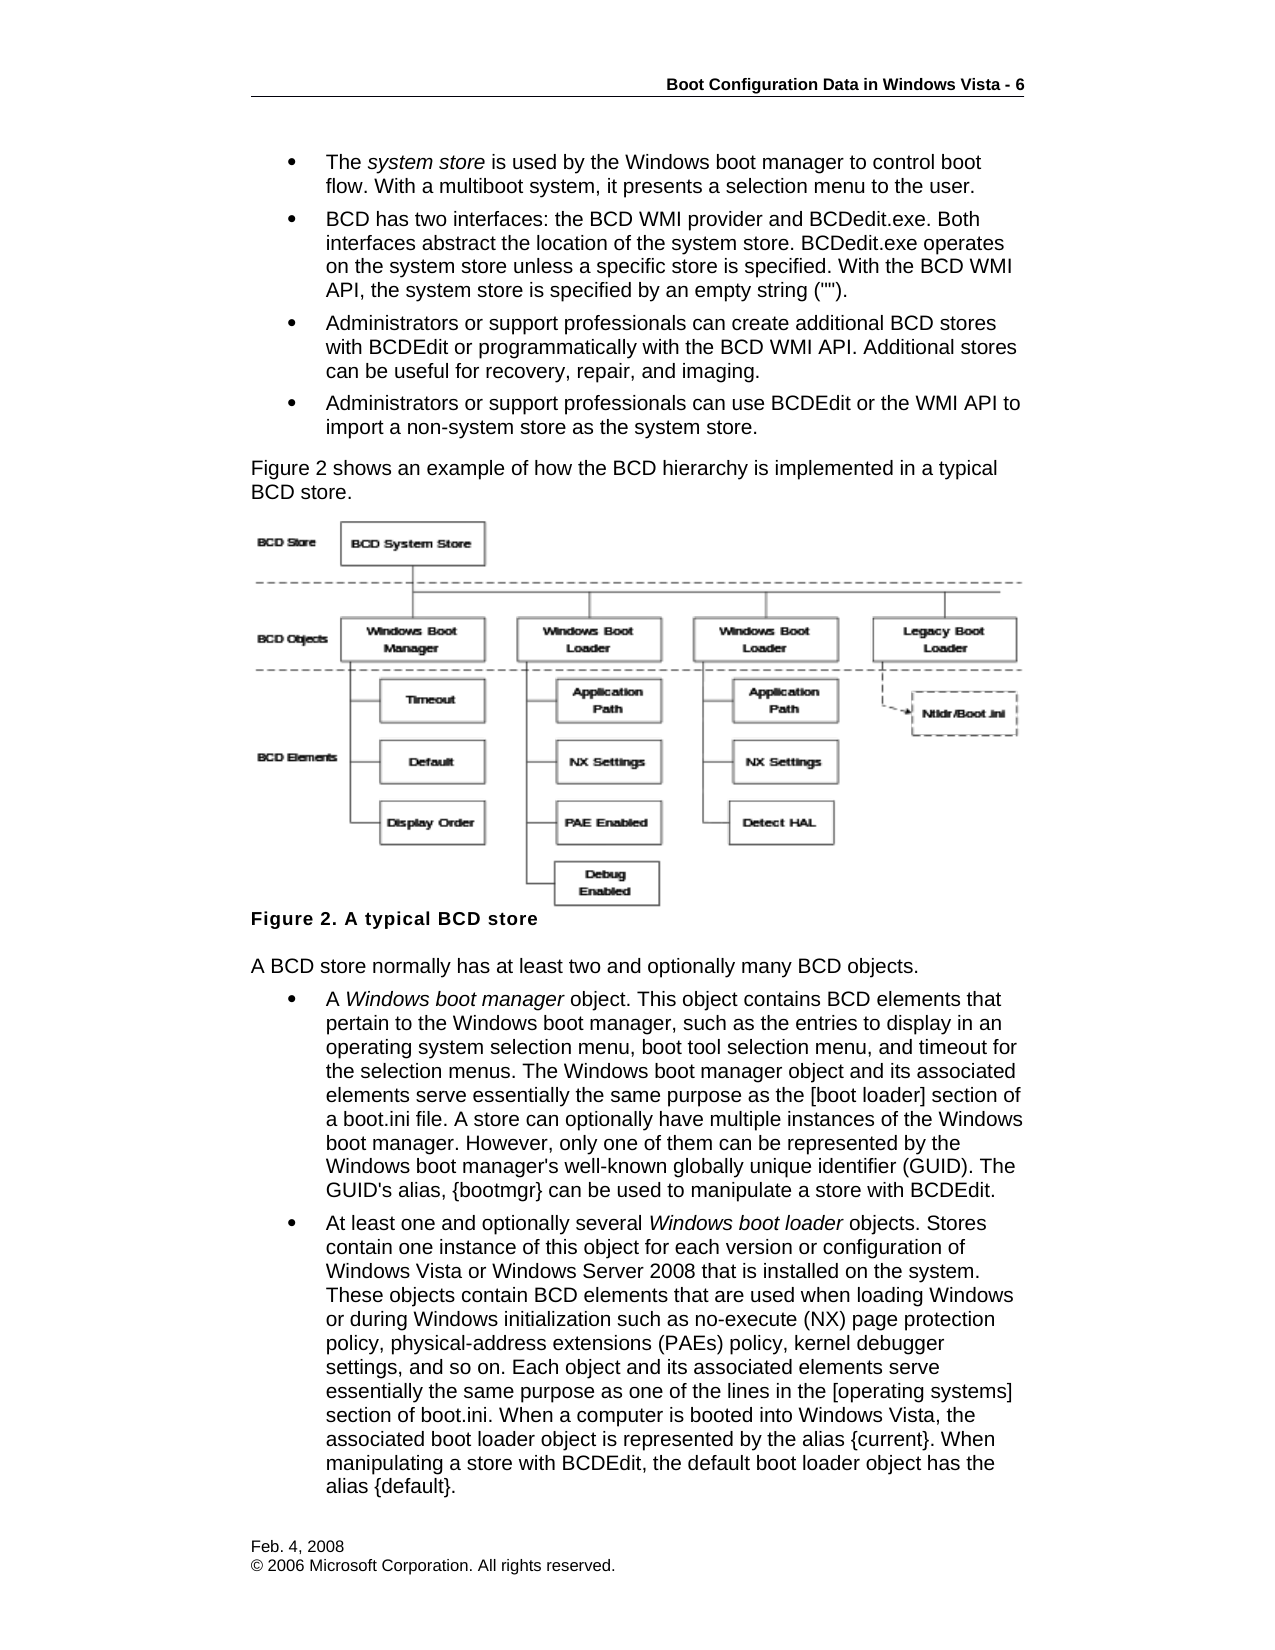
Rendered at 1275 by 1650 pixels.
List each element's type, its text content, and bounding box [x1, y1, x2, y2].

list Administrators or support professionals can create additional BCD stores with BCDEdit or programmatically with the BCD WMI API. Additional stores can be useful for recovery, repair, and imaging. [288, 311, 1024, 383]
list At least one and optionally several Windows boot loader objects. Stores contain one instance of this object for each version or configuration of Windows Vista or Windows Server 2008 that is installed on the system. These objects contain BCD elements that are used when loading Windows or during Windows initialization such as no-execute (NX) page protection policy, physical-address extensions (PAEs) policy, kernel debugger settings, and so on. Each object and its associated elements serve essentially the same purpose as one of the lines in the [operating systems] section of boot.ini. When a computer is booted into Windows Vista, the associated boot loader object is represented by the alias {current}. When manipulating a store with BCDEdit, the default boot loader object has the alias {default}. [288, 1211, 1024, 1498]
list Administrators or support professionals can use BCDEdit or the WMI API to import a non-system store as the system store. [288, 391, 1024, 439]
list BCD has two interfaces: the BCD WMI provider and BCDedit.exe. Both interfaces abstract the location of the system store. BCDedit.exe operates on the system store unless a specific store is specified. With the BCD WMI API, the system store is specified by an empty string (""). [288, 206, 1024, 302]
text Figure 2. A typical BCD store [251, 520, 1024, 929]
text A BCD store normally has at least two and optionally many BCD objects. [251, 954, 1024, 978]
text Figure 2 shows an example of how the BCD hierarchy is implemented in a typical BCD store. [251, 456, 1024, 503]
list A Windows boot manager object. This object contains BCD elements that pertain to the Windows boot manager, such as the entries to display in an operating system selection menu, boot tool selection menu, and timeout for the selection menus. The Windows boot manager object and its associated elements serve essentially the same purpose as the [boot loader] section of a boot.ini file. A store can optionally have multiple instances of the Windows boot manager. However, only one of them can be represented by the Windows boot manager's well-known globally unique identifier (GUID). The GUID's alias, {bootmgr} can be used to manipulate a store with BCDEdit. [288, 987, 1024, 1202]
list The system store is used by the Windows boot manager to control boot flow. With a multiboot system, it presents a selection menu to the user. [288, 150, 1024, 198]
